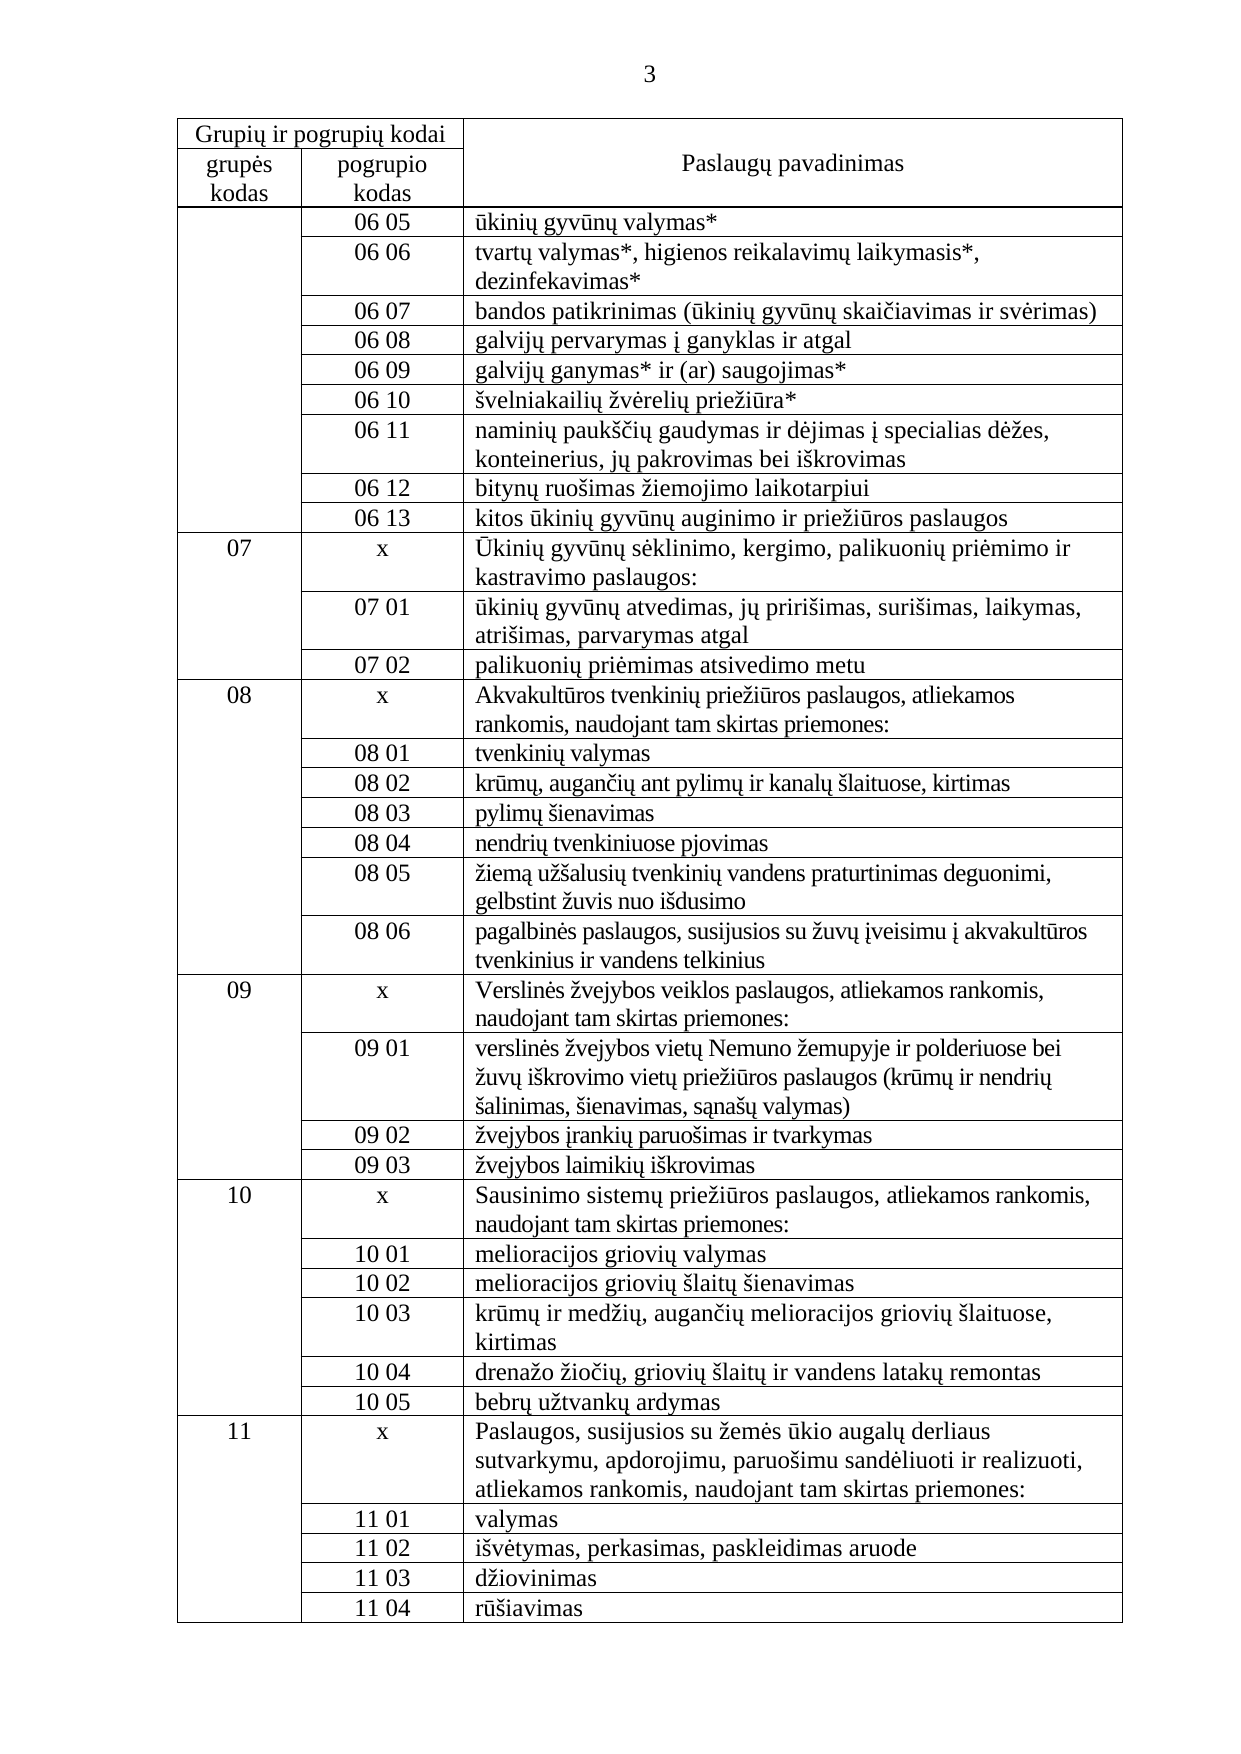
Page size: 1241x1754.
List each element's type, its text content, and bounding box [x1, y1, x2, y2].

table_cell žiemą užšalusių tvenkinių vandens praturtinimas deguonimi, gelbstint žuvis nuo išdusimo [464, 858, 1122, 915]
table_cell galvijų pervarymas į ganyklas ir atgal [464, 326, 1122, 354]
table_cell galvijų ganymas* ir (ar) saugojimas* [464, 355, 1122, 384]
table_cell 09 01 [302, 1033, 463, 1119]
table_cell 06 10 [302, 385, 463, 414]
table_cell pylimų šienavimas [464, 798, 1122, 827]
table_cell kitos ūkinių gyvūnų auginimo ir priežiūros paslaugos [464, 503, 1122, 532]
table_cell tvenkinių valymas [464, 739, 1122, 767]
table_cell 11 [178, 1416, 301, 1622]
table_cell x [302, 533, 463, 591]
table_cell nendrių tvenkiniuose pjovimas [464, 828, 1122, 857]
table_cell ūkinių gyvūnų atvedimas, jų pririšimas, surišimas, laikymas, atrišimas, parvarymas atgal [464, 592, 1122, 649]
table_cell Ūkinių gyvūnų sėklinimo, kergimo, palikuonių priėmimo ir kastravimo paslaugos: [464, 533, 1122, 591]
table_cell žvejybos laimikių iškrovimas [464, 1150, 1122, 1179]
table_cell 06 11 [302, 415, 463, 472]
table_cell bebrų užtvankų ardymas [464, 1387, 1122, 1415]
table_cell 06 13 [302, 503, 463, 532]
table_cell grupės kodas [178, 149, 301, 206]
table_cell valymas [464, 1504, 1122, 1532]
table_cell 06 08 [302, 326, 463, 354]
table_cell bitynų ruošimas žiemojimo laikotarpiui [464, 474, 1122, 502]
table_cell Paslaugos, susijusios su žemės ūkio augalų derliaus sutvarkymu, apdorojimu, paruošimu sandėliuoti ir realizuoti, atliekamos rankomis, naudojant tam skirtas priemones: [464, 1416, 1122, 1503]
table_cell pogrupio kodas [302, 149, 463, 206]
table_cell Verslinės žvejybos veiklos paslaugos, atliekamos rankomis, naudojant tam skirtas priemones: [464, 975, 1122, 1032]
table_cell 07 01 [302, 592, 463, 649]
table_cell 07 02 [302, 650, 463, 679]
table_cell ūkinių gyvūnų valymas* [464, 208, 1122, 236]
table_cell 06 09 [302, 355, 463, 384]
table_cell melioracijos griovių valymas [464, 1239, 1122, 1267]
table_cell 06 12 [302, 474, 463, 502]
table_cell žvejybos įrankių paruošimas ir tvarkymas [464, 1121, 1122, 1149]
table_cell išvėtymas, perkasimas, paskleidimas aruode [464, 1534, 1122, 1562]
table_cell 08 01 [302, 739, 463, 767]
table_cell 08 06 [302, 916, 463, 974]
table_cell 10 04 [302, 1357, 463, 1386]
table_cell [178, 208, 301, 532]
table_cell 06 07 [302, 296, 463, 324]
table_cell 09 02 [302, 1121, 463, 1149]
table_cell švelniakailių žvėrelių priežiūra* [464, 385, 1122, 414]
table_cell 09 [178, 975, 301, 1179]
table_cell 08 [178, 680, 301, 974]
table_cell palikuonių priėmimas atsivedimo metu [464, 650, 1122, 679]
table_cell 10 [178, 1180, 301, 1415]
table_cell 11 04 [302, 1593, 463, 1622]
table_cell 08 05 [302, 858, 463, 915]
table_cell 06 05 [302, 208, 463, 236]
table_cell 06 06 [302, 237, 463, 295]
table_cell naminių paukščių gaudymas ir dėjimas į specialias dėžes, konteinerius, jų pakrovimas bei iškrovimas [464, 415, 1122, 472]
table_cell 09 03 [302, 1150, 463, 1179]
table_cell melioracijos griovių šlaitų šienavimas [464, 1269, 1122, 1297]
table_cell verslinės žvejybos vietų Nemuno žemupyje ir polderiuose bei žuvų iškrovimo vietų priežiūros paslaugos (krūmų ir nendrių šalinimas, šienavimas, sąnašų valymas) [464, 1033, 1122, 1119]
table_cell 08 02 [302, 768, 463, 797]
table_cell 10 02 [302, 1269, 463, 1297]
table_cell rūšiavimas [464, 1593, 1122, 1622]
table_cell Sausinimo sistemų priežiūros paslaugos, atliekamos rankomis, naudojant tam skirtas priemones: [464, 1180, 1122, 1238]
table_cell tvartų valymas*, higienos reikalavimų laikymasis*, dezinfekavimas* [464, 237, 1122, 295]
table_cell 11 01 [302, 1504, 463, 1532]
table_cell džiovinimas [464, 1563, 1122, 1592]
table_cell bandos patikrinimas (ūkinių gyvūnų skaičiavimas ir svėrimas) [464, 296, 1122, 324]
table_cell 10 01 [302, 1239, 463, 1267]
table_cell 11 03 [302, 1563, 463, 1592]
table_cell x [302, 1180, 463, 1238]
table_header Paslaugų pavadinimas [464, 119, 1122, 206]
table_cell 10 05 [302, 1387, 463, 1415]
table_cell krūmų ir medžių, augančių melioracijos griovių šlaituose, kirtimas [464, 1298, 1122, 1356]
table_cell 08 04 [302, 828, 463, 857]
table_cell x [302, 1416, 463, 1503]
table_cell 11 02 [302, 1534, 463, 1562]
table_cell Akvakultūros tvenkinių priežiūros paslaugos, atliekamos rankomis, naudojant tam skirtas priemones: [464, 680, 1122, 737]
table_cell 10 03 [302, 1298, 463, 1356]
table_cell krūmų, augančių ant pylimų ir kanalų šlaituose, kirtimas [464, 768, 1122, 797]
table_cell pagalbinės paslaugos, susijusios su žuvų įveisimu į akvakultūros tvenkinius ir vandens telkinius [464, 916, 1122, 974]
table_cell 07 [178, 533, 301, 679]
table_cell 08 03 [302, 798, 463, 827]
table_cell x [302, 680, 463, 737]
table_header Grupių ir pogrupių kodai [178, 119, 463, 148]
table_cell drenažo žiočių, griovių šlaitų ir vandens latakų remontas [464, 1357, 1122, 1386]
table_cell x [302, 975, 463, 1032]
